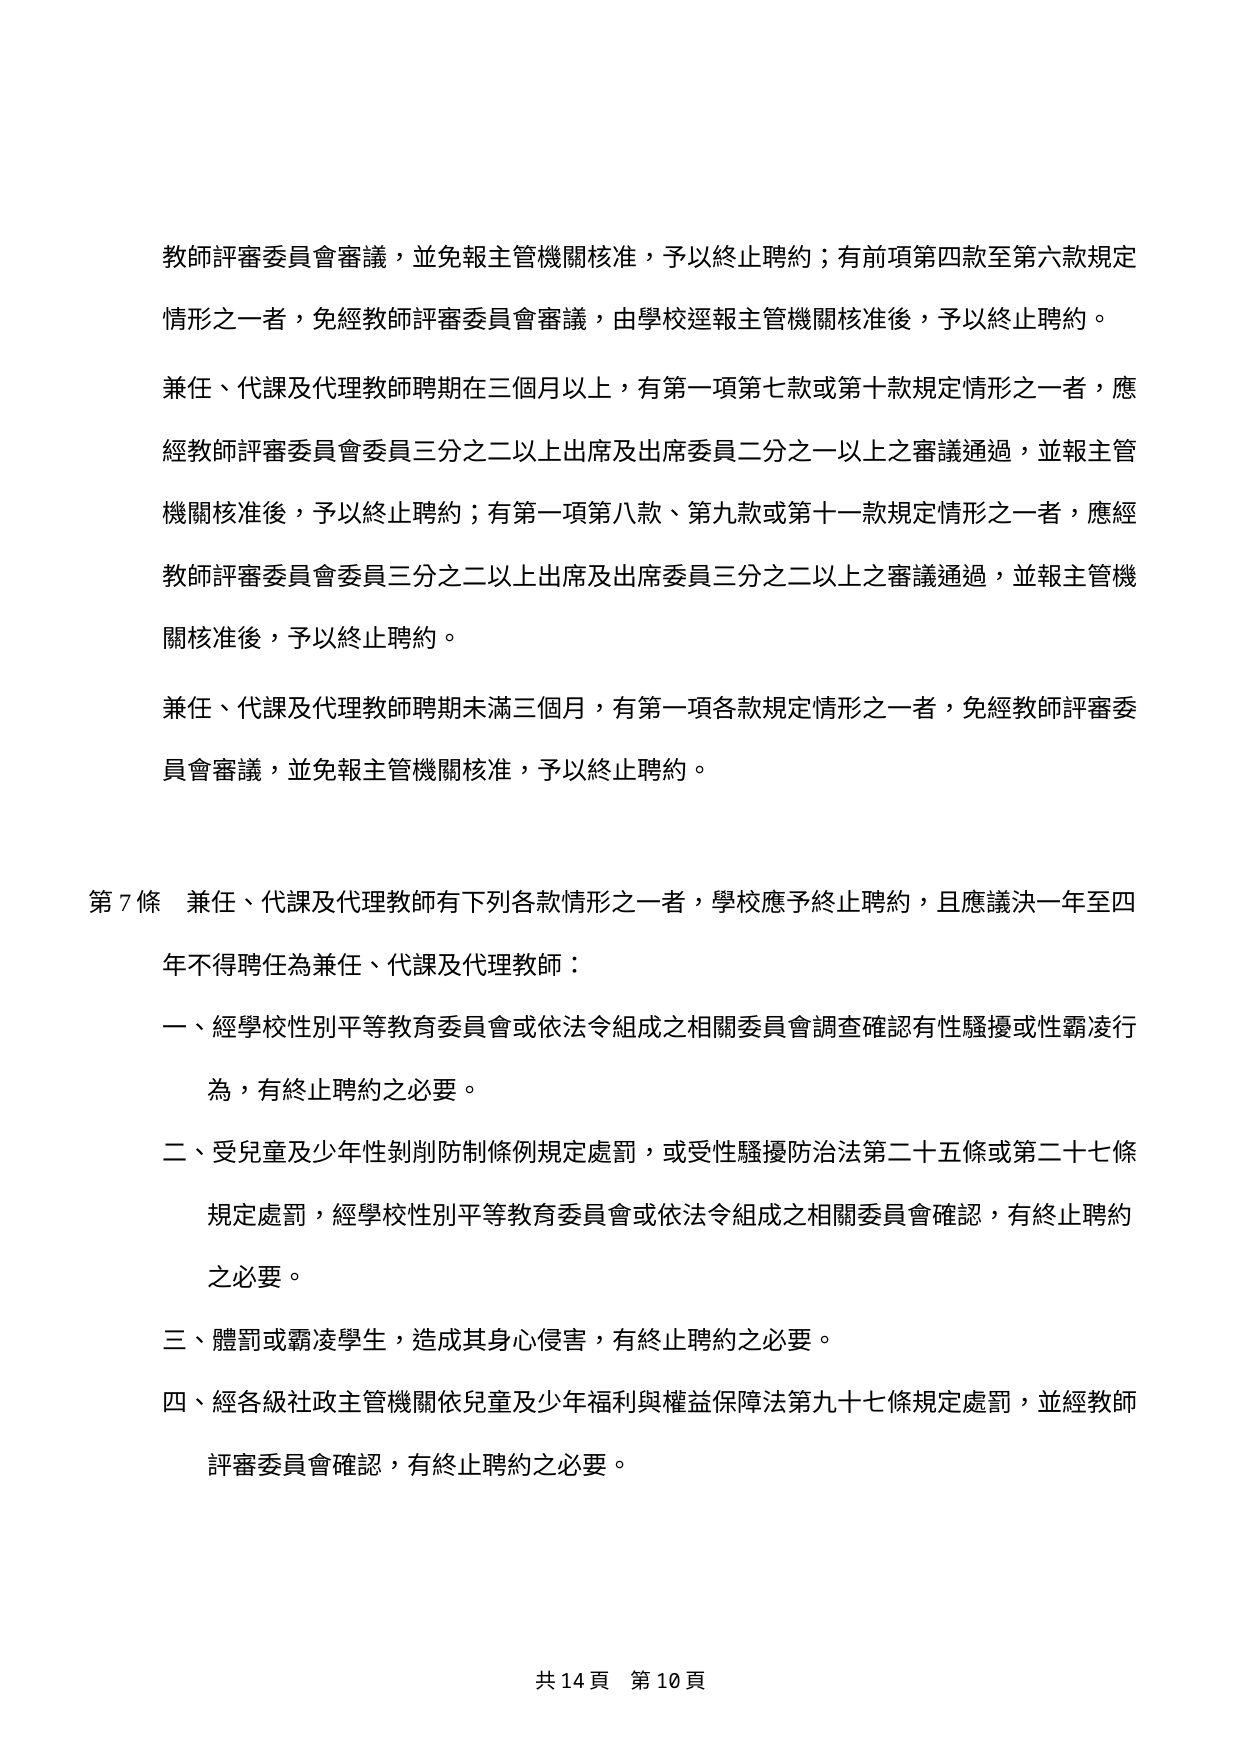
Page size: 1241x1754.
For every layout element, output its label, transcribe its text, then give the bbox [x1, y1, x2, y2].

text 教師評審委員會審議，並免報主管機關核准，予以終止聘約；有前項第四款至第六款規定情形之一者，免經教師評審委員會審議，由學校逕報主管機關核准後，予以終止聘約。 [162, 213, 1152, 338]
text 兼任、代課及代理教師聘期未滿三個月，有第一項各款規定情形之一者，免經教師評審委員會審議，並免報主管機關核准，予以終止聘約。 [162, 665, 1152, 790]
text 第7條 兼任、代課及代理教師有下列各款情形之一者，學校應予終止聘約，且應議決一年至四年不得聘任為兼任、代課及代理教師： [89, 859, 1152, 984]
text 二、受兒童及少年性剝削防制條例規定處罰，或受性騷擾防治法第二十五條或第二十七條規定處罰，經學校性別平等教育委員會或依法令組成之相關委員會確認，有終止聘約之必要。 [162, 1109, 1152, 1297]
text 一、經學校性別平等教育委員會或依法令組成之相關委員會調查確認有性騷擾或性霸凌行為，有終止聘約之必要。 [162, 984, 1152, 1109]
text 四、經各級社政主管機關依兒童及少年福利與權益保障法第九十七條規定處罰，並經教師評審委員會確認，有終止聘約之必要。 [162, 1359, 1152, 1484]
text 三、體罰或霸凌學生，造成其身心侵害，有終止聘約之必要。 [162, 1297, 1152, 1359]
text 兼任、代課及代理教師聘期在三個月以上，有第一項第七款或第十款規定情形之一者，應經教師評審委員會委員三分之二以上出席及出席委員二分之一以上之審議通過，並報主管機關核准後，予以終止聘約；有第一項第八款、第九款或第十一款規定情形之一者，應經教師評審委員會委員三分之二以上出席及出席委員三分之二以上之審議通過，並報主管機關核准後，予以終止聘約。 [162, 345, 1152, 658]
